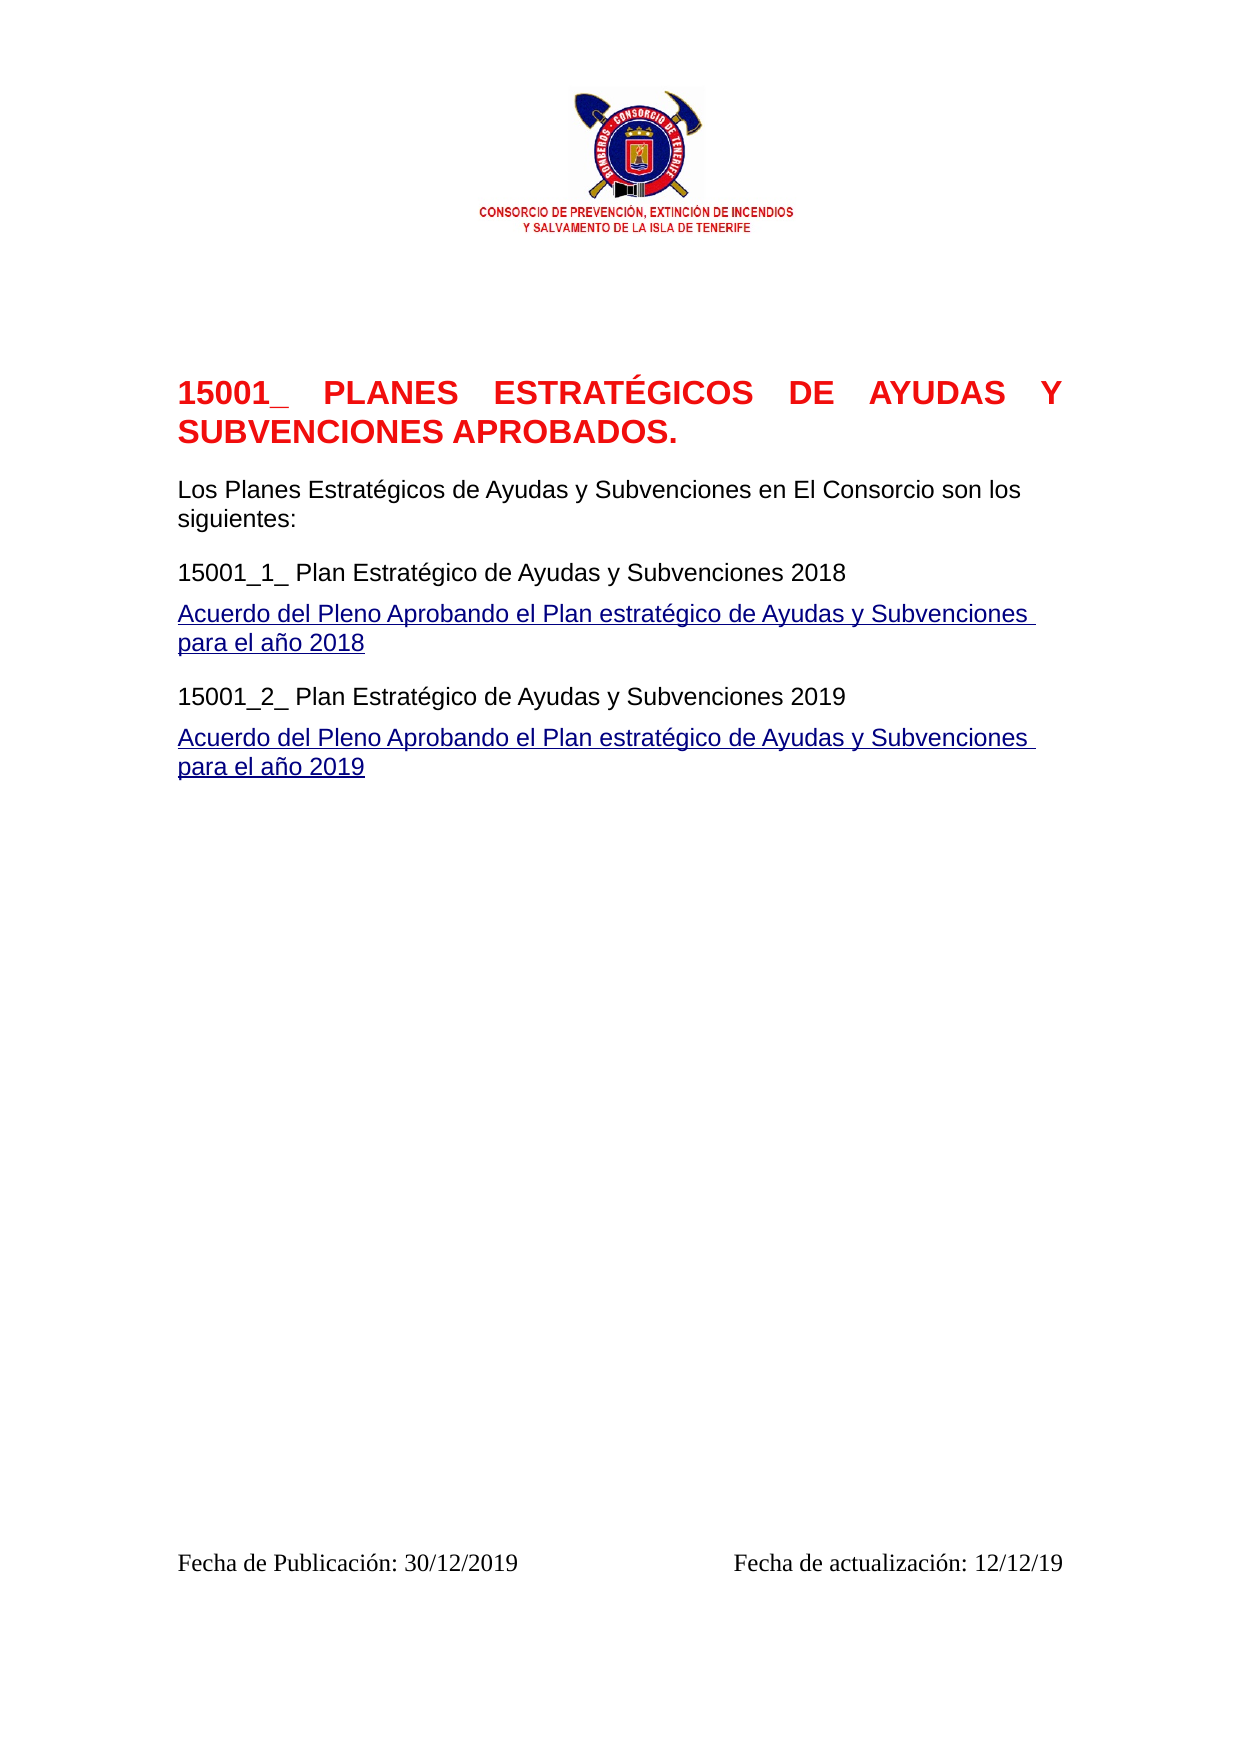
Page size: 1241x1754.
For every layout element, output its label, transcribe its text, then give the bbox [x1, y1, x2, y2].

subtitle 15001_1_ Plan Estratégico de Ayudas y Subvenciones 2018 [177, 558, 1063, 587]
text Acuerdo del Pleno Aprobando el Plan estratégico de Ayudas y Subvenciones para el año 2019 [177, 723, 1063, 780]
text Los Planes Estratégicos de Ayudas y Subvenciones en El Consorcio son los siguientes: [177, 475, 1063, 533]
picture [454, 79, 824, 246]
subtitle 15001_2_ Plan Estratégico de Ayudas y Subvenciones 2019 [177, 682, 1063, 710]
text Acuerdo del Pleno Aprobando el Plan estratégico de Ayudas y Subvenciones para el año 2018 [177, 599, 1063, 657]
subtitle 15001_ PLANES ESTRATÉGICOS DE AYUDAS Y SUBVENCIONES APROBADOS. [177, 373, 1063, 450]
